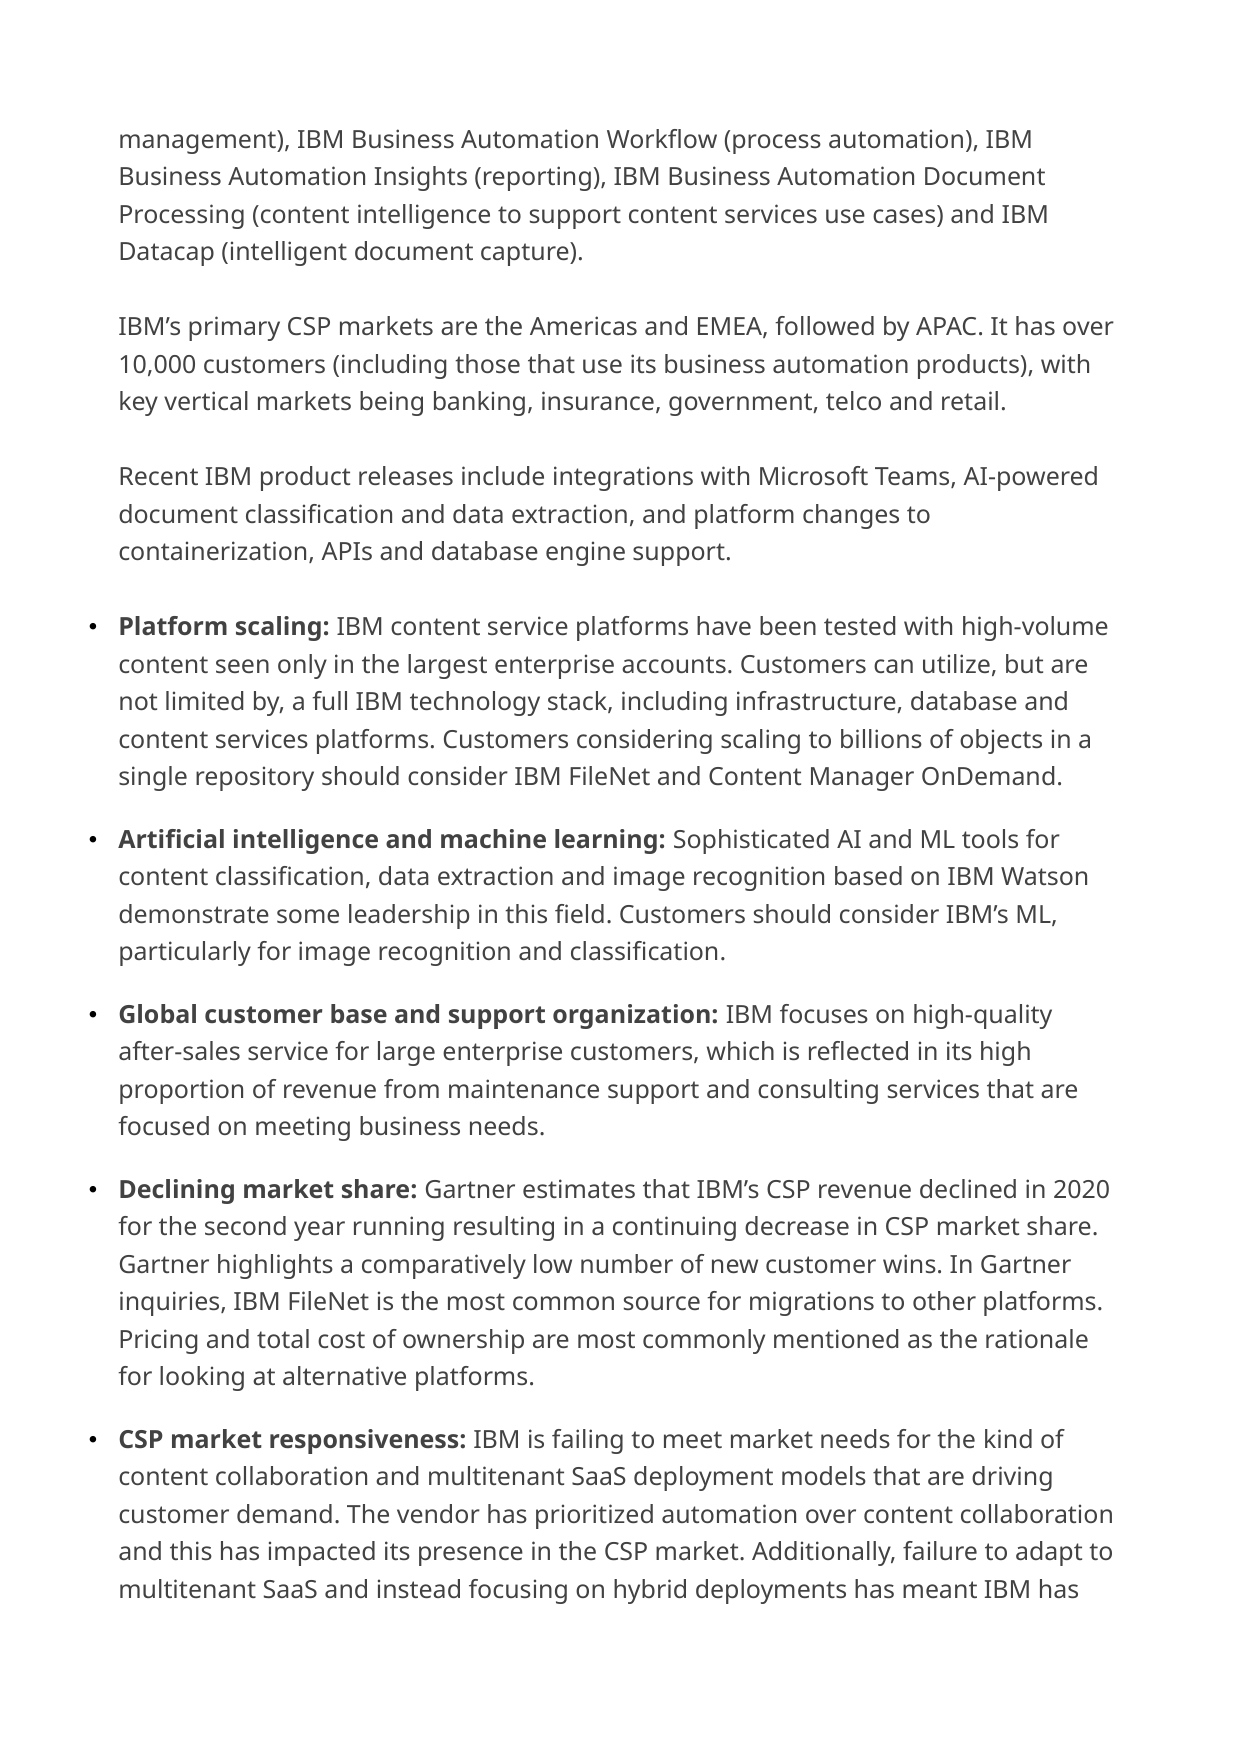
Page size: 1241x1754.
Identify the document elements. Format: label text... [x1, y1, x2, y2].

list Global customer base and support organization: IBM focuses on high-quality after-sales service for large enterprise customers, which is reflected in its high proportion of revenue from maintenance support and consulting services that are focused on meeting business needs. [118, 993, 1122, 1143]
list CSP market responsiveness: IBM is failing to meet market needs for the kind of content collaboration and multitenant SaaS deployment models that are driving customer demand. The vendor has prioritized automation over content collaboration and this has impacted its presence in the CSP market. Additionally, failure to adapt to multitenant SaaS and instead focusing on hybrid deployments has meant IBM has [118, 1418, 1122, 1606]
text Recent IBM product releases include integrations with Microsoft Teams, AI-powered document classification and data extraction, and platform changes to containerization, APIs and database engine support. [118, 456, 1122, 568]
list Artificial intelligence and machine learning: Sophisticated AI and ML tools for content classification, data extraction and image recognition based on IBM Watson demonstrate some leadership in this field. Customers should consider IBM’s ML, particularly for image recognition and classification. [118, 818, 1122, 968]
text IBM’s primary CSP markets are the Americas and EMEA, followed by APAC. It has over 10,000 customers (including those that use its business automation products), with key vertical markets being banking, insurance, government, telco and retail. [118, 306, 1122, 418]
list Declining market share: Gartner estimates that IBM’s CSP revenue declined in 2020 for the second year running resulting in a continuing decrease in CSP market share. Gartner highlights a comparatively low number of new customer wins. In Gartner inquiries, IBM FileNet is the most common source for migrations to other platforms. Pricing and total cost of ownership are most commonly mentioned as the rationale for looking at alternative platforms. [118, 1168, 1122, 1393]
list Platform scaling: IBM content service platforms have been tested with high-volume content seen only in the largest enterprise accounts. Customers can utilize, but are not limited by, a full IBM technology stack, including infrastructure, database and content services platforms. Customers considering scaling to billions of objects in a single repository should consider IBM FileNet and Content Manager OnDemand. [118, 606, 1122, 793]
text management), IBM Business Automation Workflow (process automation), IBM Business Automation Insights (reporting), IBM Business Automation Document Processing (content intelligence to support content services use cases) and IBM Datacap (intelligent document capture). [118, 118, 1122, 268]
